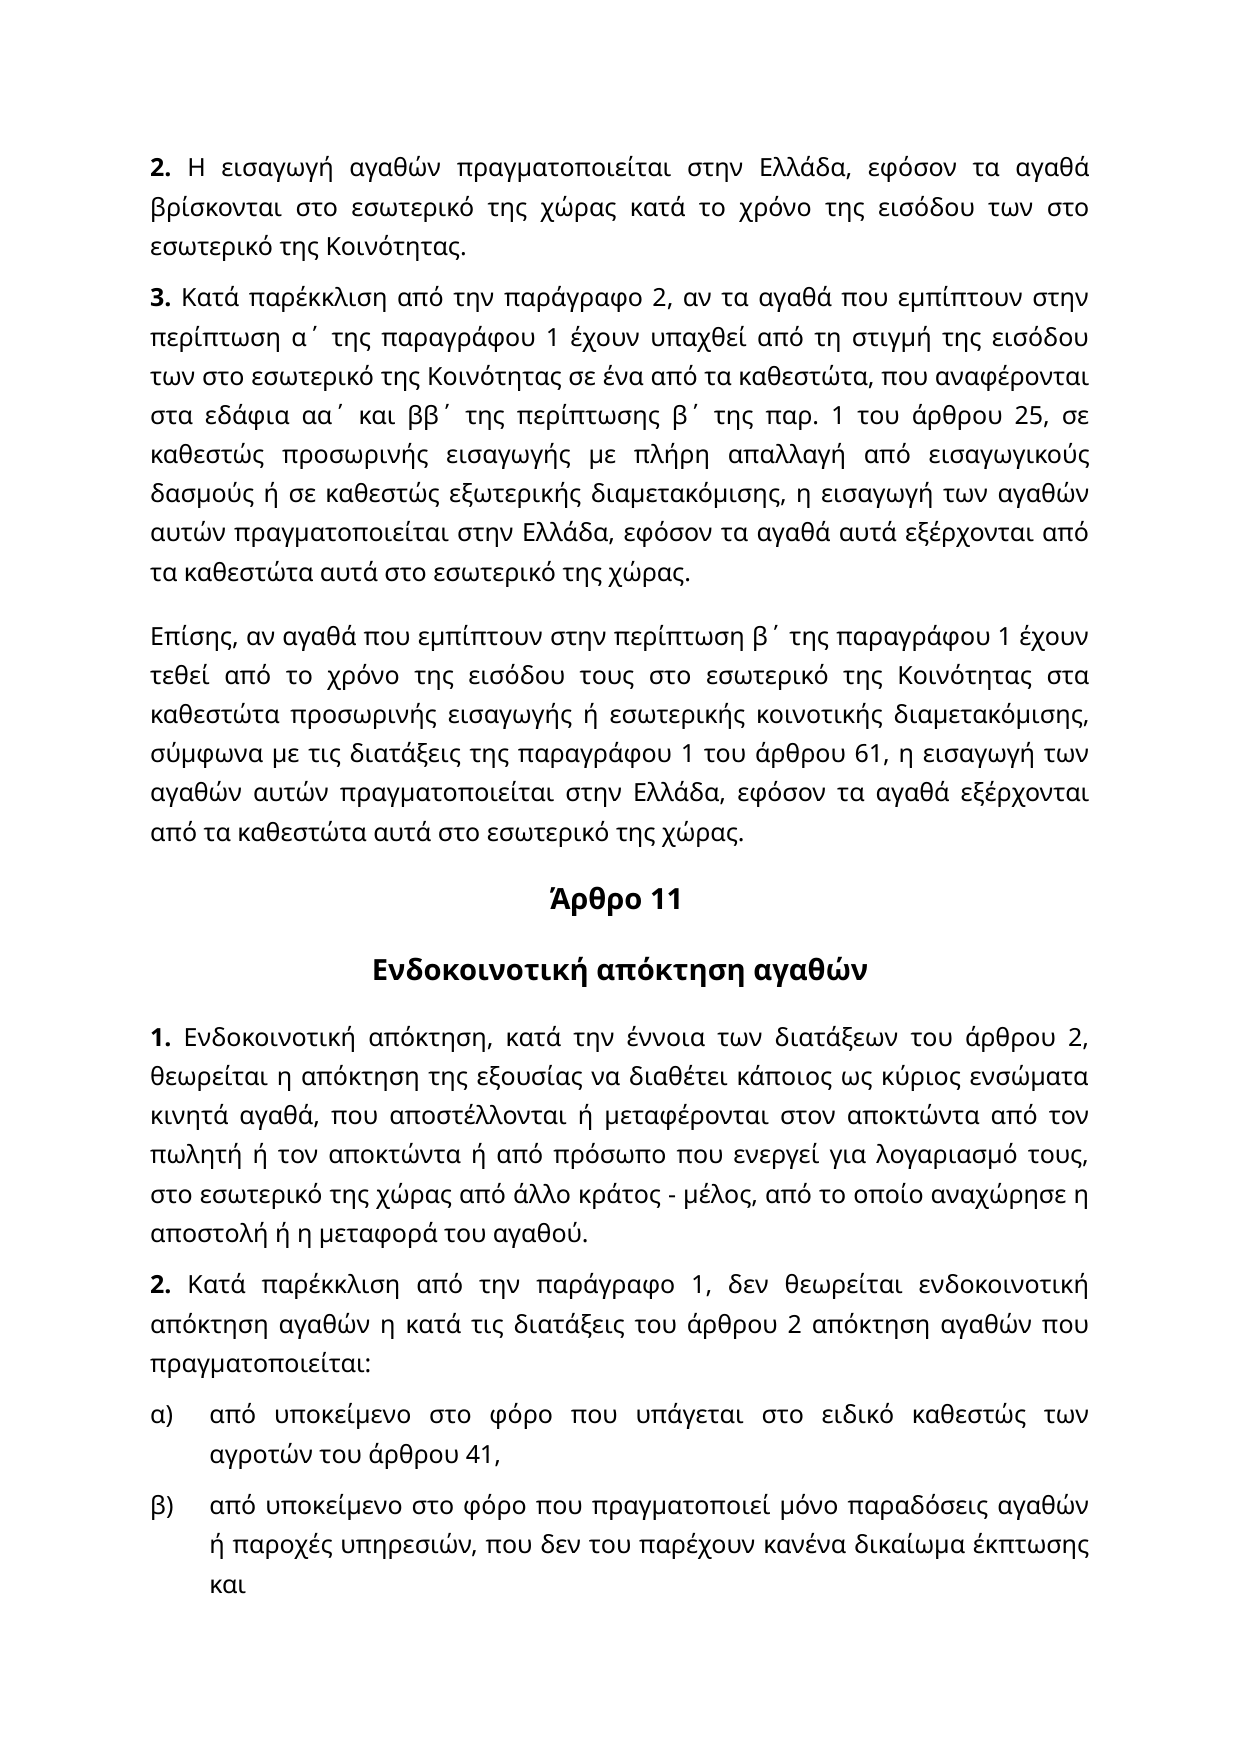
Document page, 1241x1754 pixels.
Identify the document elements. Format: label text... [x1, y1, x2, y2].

text 2. Η εισαγωγή αγαθών πραγματοποιείται στην Ελλάδα, εφόσον τα αγαθά βρίσκονται στο εσωτερικό της χώρας κατά το χρόνο της εισόδου των στο εσωτερικό της Κοινότητας. [150, 150, 1090, 262]
text 2. Κατά παρέκκλιση από την παράγραφο 1, δεν θεωρείται ενδοκοινοτική απόκτηση αγαθών η κατά τις διατάξεις του άρθρου 2 απόκτηση αγαθών που πραγματοποιείται: [150, 1267, 1090, 1379]
list α) από υποκείμενο στο φόρο που υπάγεται στο ειδικό καθεστώς των αγροτών του άρθρου 41, [150, 1397, 1090, 1470]
subtitle Ενδοκοινοτική απόκτηση αγαθών [150, 949, 1090, 989]
subtitle Άρθρο 11 [150, 878, 1090, 918]
text Επίσης, αν αγαθά που εμπίπτουν στην περίπτωση β΄ της παραγράφου 1 έχουν τεθεί από το χρόνο της εισόδου τους στο εσωτερικό της Κοινότητας στα καθεστώτα προσωρινής εισαγωγής ή εσωτερικής κοινοτικής διαμετακόμισης, σύμφωνα με τις διατάξεις της παραγράφου 1 του άρθρου 61, η εισαγωγή των αγαθών αυτών πραγματοποιείται στην Ελλάδα, εφόσον τα αγαθά εξέρχονται από τα καθεστώτα αυτά στο εσωτερικό της χώρας. [150, 618, 1090, 848]
text 1. Ενδοκοινοτική απόκτηση, κατά την έννοια των διατάξεων του άρθρου 2, θεωρείται η απόκτηση της εξουσίας να διαθέτει κάποιος ως κύριος ενσώματα κινητά αγαθά, που αποστέλλονται ή μεταφέρονται στον αποκτώντα από τον πωλητή ή τον αποκτώντα ή από πρόσωπο που ενεργεί για λογαριασμό τους, στο εσωτερικό της χώρας από άλλο κράτος - μέλος, από το οποίο αναχώρησε η αποστολή ή η μεταφορά του αγαθού. [150, 1019, 1090, 1249]
text 3. Κατά παρέκκλιση από την παράγραφο 2, αν τα αγαθά που εμπίπτουν στην περίπτωση α΄ της παραγράφου 1 έχουν υπαχθεί από τη στιγμή της εισόδου των στο εσωτερικό της Κοινότητας σε ένα από τα καθεστώτα, που αναφέρονται στα εδάφια αα΄ και ββ΄ της περίπτωσης β΄ της παρ. 1 του άρθρου 25, σε καθεστώς προσωρινής εισαγωγής με πλήρη απαλλαγή από εισαγωγικούς δασμούς ή σε καθεστώς εξωτερικής διαμετακόμισης, η εισαγωγή των αγαθών αυτών πραγματοποιείται στην Ελλάδα, εφόσον τα αγαθά αυτά εξέρχονται από τα καθεστώτα αυτά στο εσωτερικό της χώρας. [150, 280, 1090, 588]
list β) από υποκείμενο στο φόρο που πραγματοποιεί μόνο παραδόσεις αγαθών ή παροχές υπηρεσιών, που δεν του παρέχουν κανένα δικαίωμα έκπτωσης και [150, 1488, 1090, 1600]
